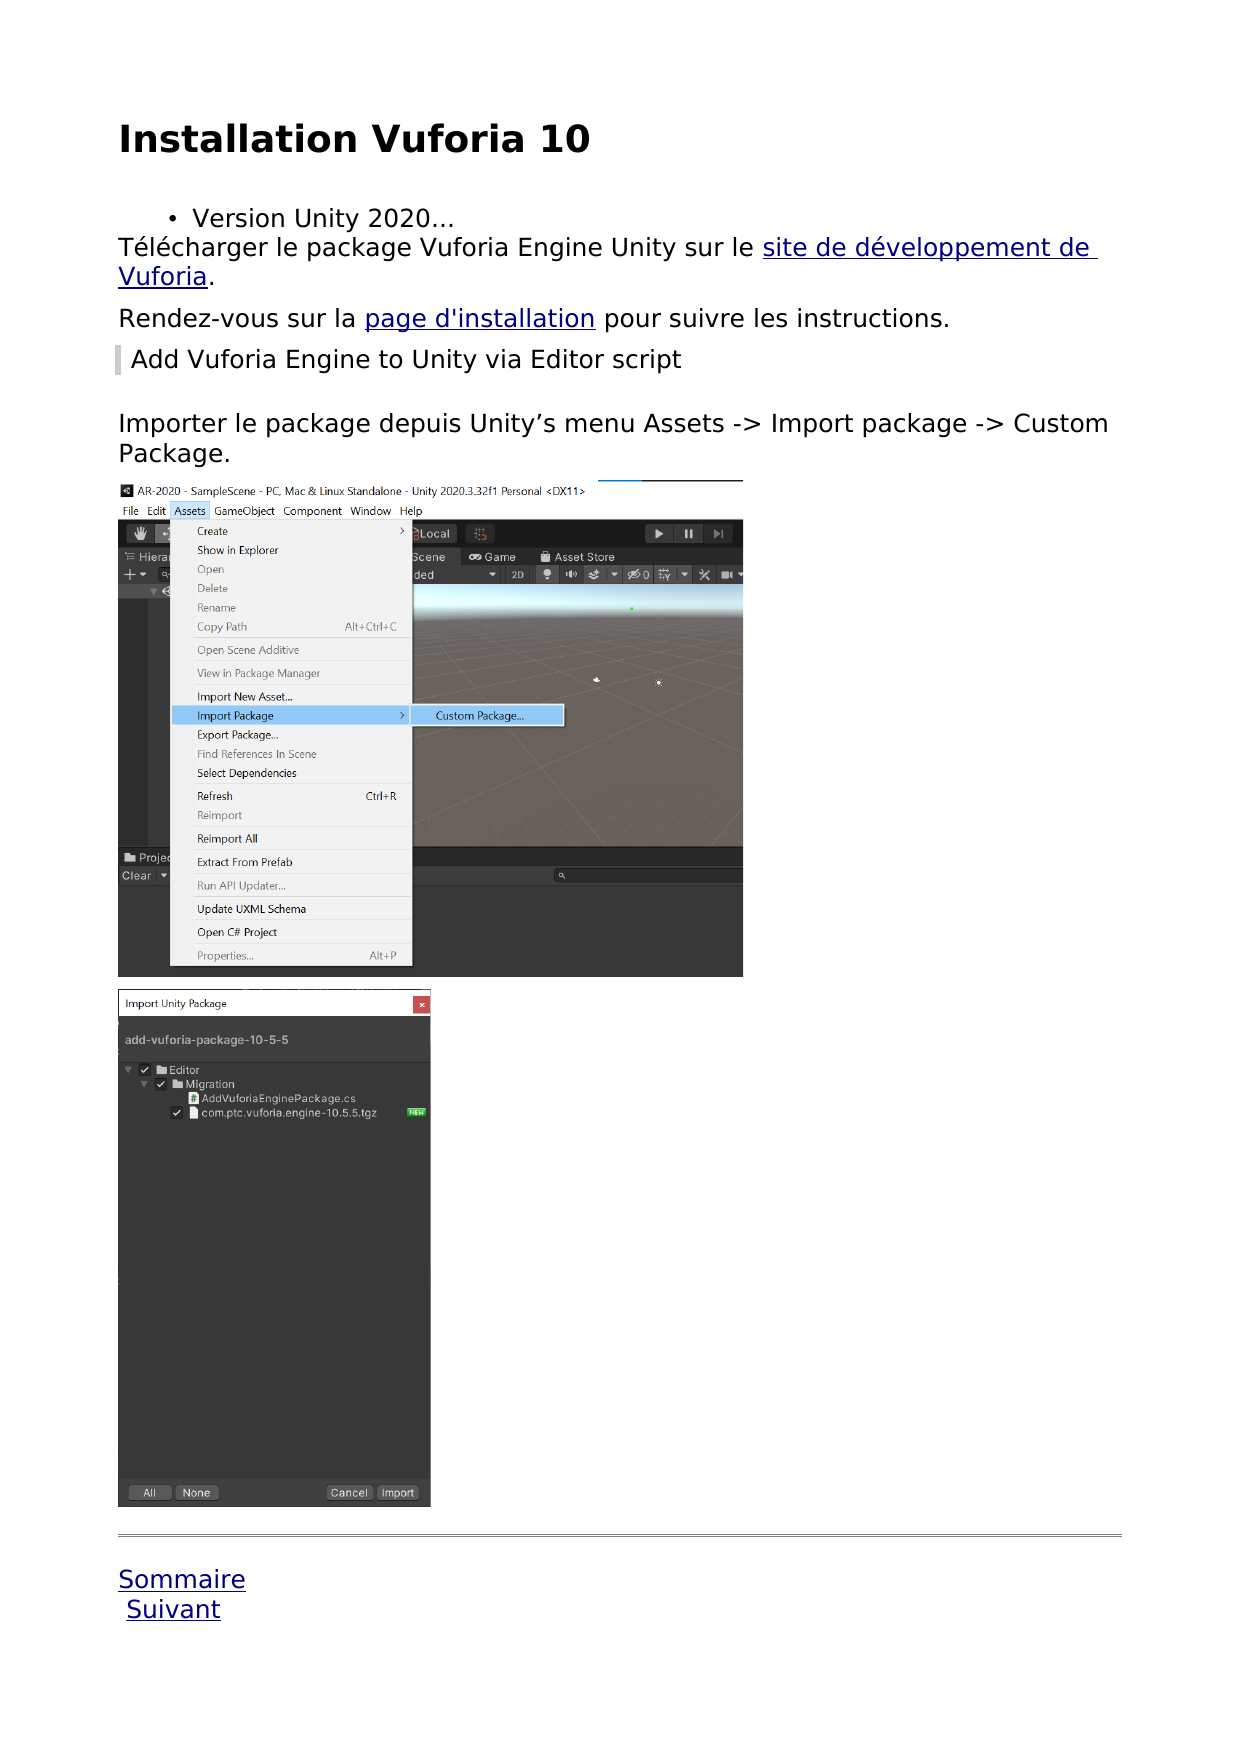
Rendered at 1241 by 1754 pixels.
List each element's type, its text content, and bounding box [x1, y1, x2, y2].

picture [118, 480, 744, 977]
text Importer le package depuis Unity’s menu Assets -> Import package -> Custom Package. [118, 409, 1122, 468]
text Télécharger le package Vuforia Engine Unity sur le site de développement de Vuforia. [118, 233, 1122, 291]
table_header Add Vuforia Engine to Unity via Editor script [121, 345, 1122, 374]
list Version Unity 2020... [177, 204, 1122, 233]
subtitle Installation Vuforia 10 [118, 118, 1122, 162]
picture [118, 989, 431, 1507]
text Sommaire Suivant [118, 1566, 1122, 1624]
text Rendez-vous sur la page d'installation pour suivre les instructions. [118, 304, 1122, 333]
